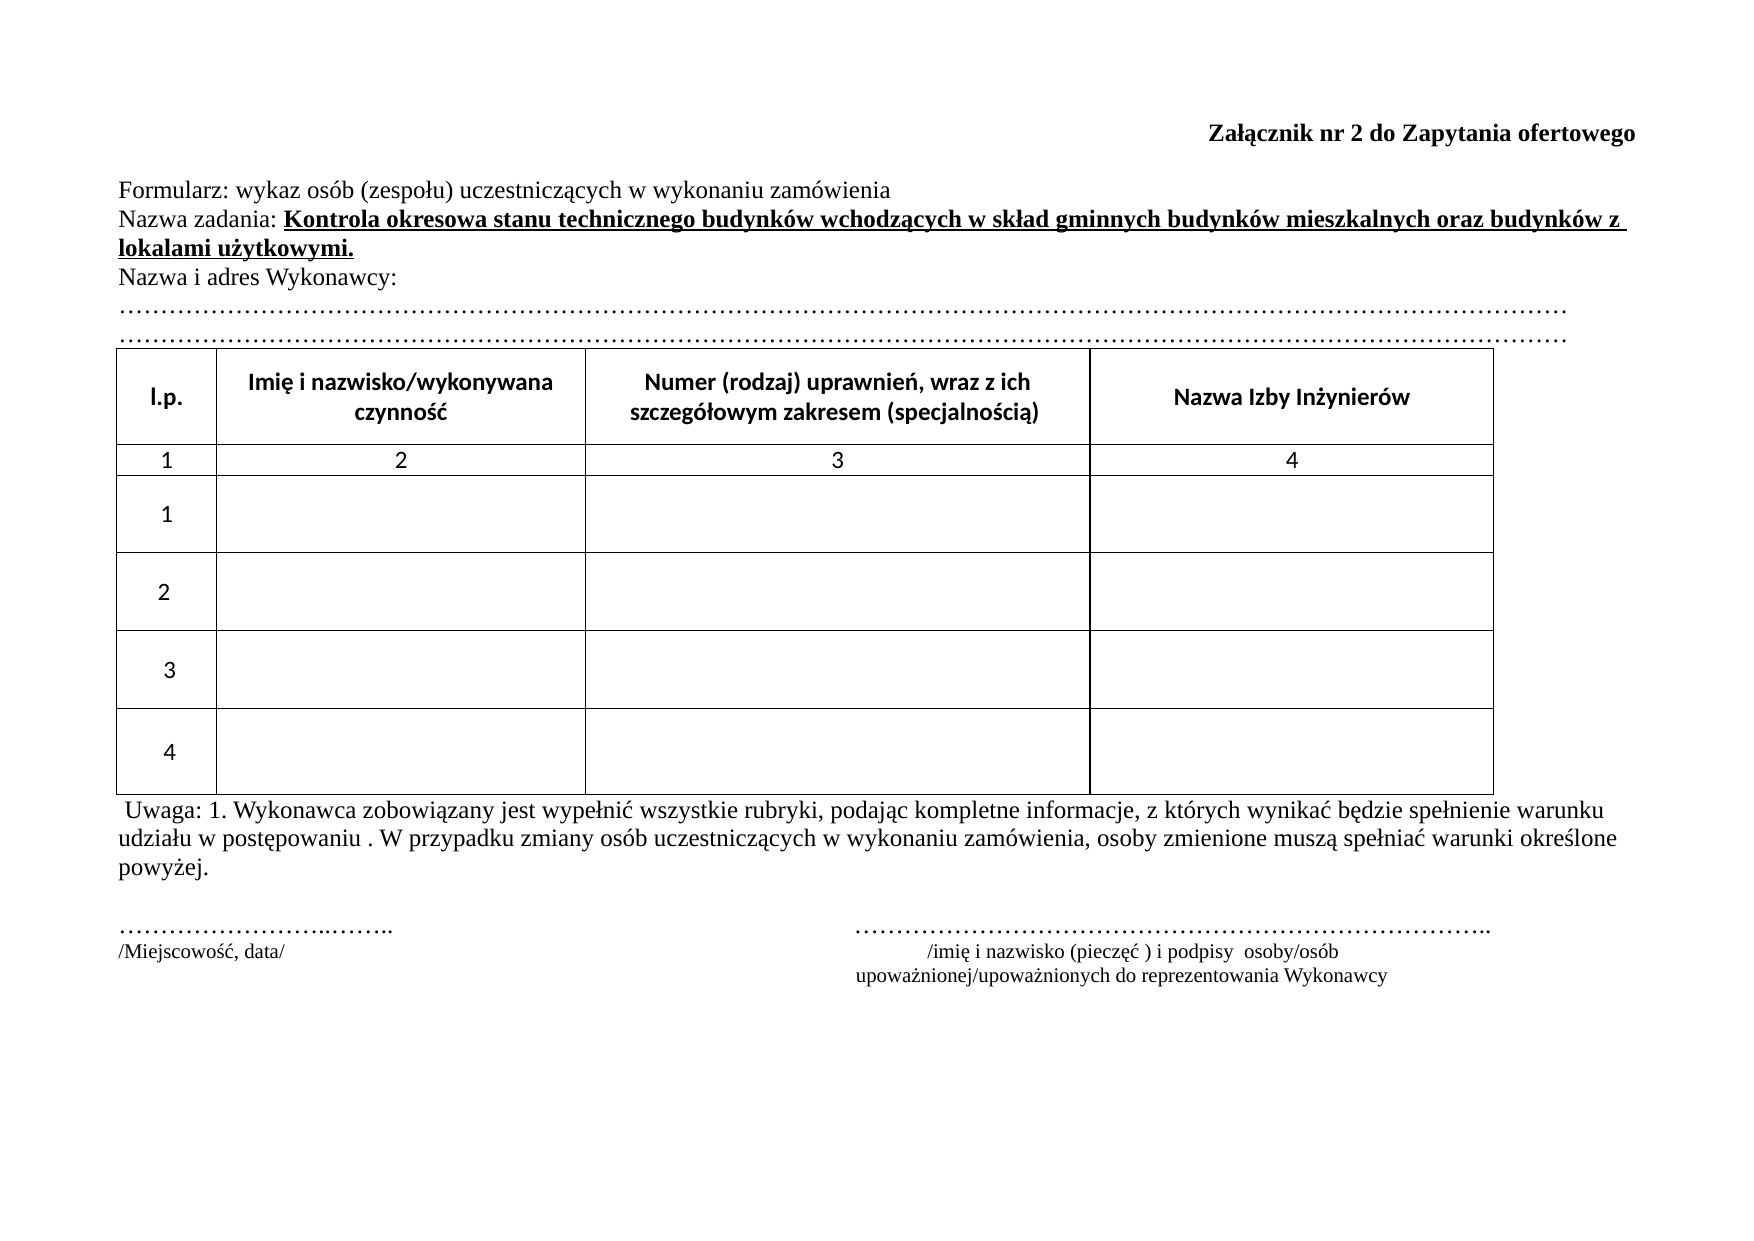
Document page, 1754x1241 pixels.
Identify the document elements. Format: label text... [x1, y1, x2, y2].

table_cell [217, 553, 585, 630]
table_header Imię i nazwisko/wykonywana czynność [217, 349, 585, 443]
table_cell [586, 709, 1089, 794]
table_cell 3 [117, 631, 216, 708]
table_cell [217, 631, 585, 708]
text Nazwa zadania: Kontrola okresowa stanu technicznego budynków wchodzących w skład gminnych budynków mieszkalnych oraz budynków z lokalami użytkowymi. [118, 204, 1636, 262]
table_cell 4 [1091, 445, 1493, 475]
table_cell 2 [217, 445, 585, 475]
text /Miejscowość, data/ /imię i nazwisko (pieczęć ) i podpisy osoby/osób [118, 938, 1636, 963]
table_cell [217, 709, 585, 794]
text upoważnionej/upoważnionych do reprezentowania Wykonawcy [782, 963, 1636, 987]
table_cell 1 [117, 476, 216, 552]
table_cell [1091, 631, 1493, 708]
table_cell [586, 553, 1089, 630]
table_cell 3 [586, 445, 1089, 475]
table_header Numer (rodzaj) uprawnień, wraz z ich szczegółowym zakresem (specjalnością) [586, 349, 1089, 443]
table_cell [217, 476, 585, 552]
table_cell [1091, 553, 1493, 630]
table_header Nazwa Izby Inżynierów [1091, 349, 1493, 443]
table_cell 1 [117, 445, 216, 475]
text Załącznik nr 2 do Zapytania ofertowego [118, 118, 1636, 147]
table_header l.p. [117, 349, 216, 443]
table_cell [1091, 476, 1493, 552]
text Uwaga: 1. Wykonawca zobowiązany jest wypełnić wszystkie rubryki, podając kompletne informacje, z których wynikać będzie spełnienie warunku udziału w postępowaniu . W przypadku zmiany osób uczestniczących w wykonaniu zamówienia, osoby zmienione muszą spełniać warunki określone powyżej. [118, 795, 1636, 881]
text Nazwa i adres Wykonawcy: ………………………………………………………………………………………………………………………………………………………… ………………………………………………………………………………………………………………………………………………………… [118, 262, 1636, 348]
text Formularz: wykaz osób (zespołu) uczestniczących w wykonaniu zamówienia [118, 176, 1636, 204]
table_cell [586, 631, 1089, 708]
text ……………………..…….. ………………………………………………………………….. [118, 910, 1636, 938]
table_cell [586, 476, 1089, 552]
table_cell [1091, 709, 1493, 794]
table_cell 2 [117, 553, 216, 630]
table_cell 4 [117, 709, 216, 794]
